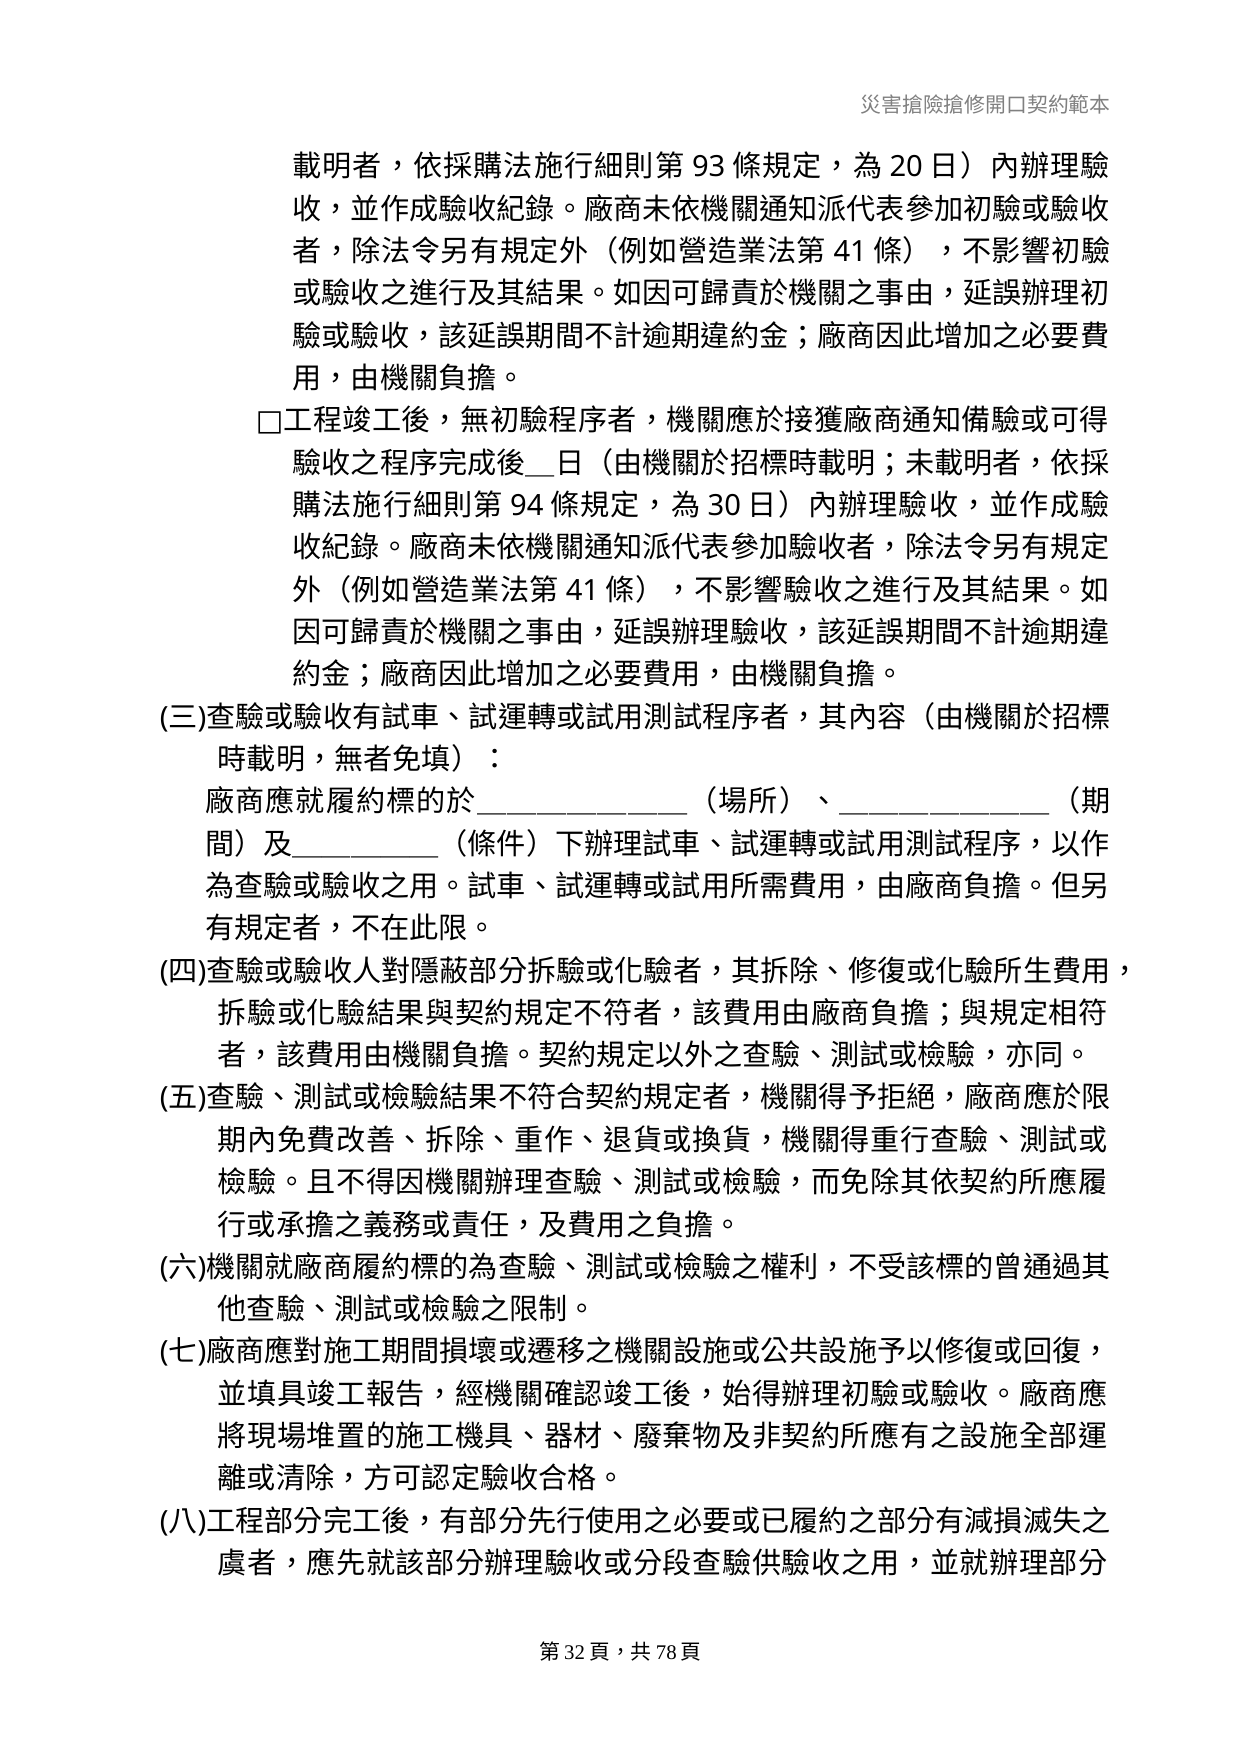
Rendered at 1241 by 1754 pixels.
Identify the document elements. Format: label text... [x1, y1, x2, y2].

text (五)查驗、測試或檢驗結果不符合契約規定者，機關得予拒絕，廠商應於限期內免費改善、拆除、重作、退貨或換貨，機關得重行查驗、測試或檢驗。且不得因機關辦理查驗、測試或檢驗，而免除其依契約所應履行或承擔之義務或責任，及費用之負擔。 [159, 1074, 1110, 1243]
text 廠商應就履約標的於＿＿＿＿＿＿＿（場所）、＿＿＿＿＿＿＿（期間）及＿＿＿＿＿（條件）下辦理試車、試運轉或試用測試程序，以作為查驗或驗收之用。試車、試運轉或試用所需費用，由廠商負擔。但另有規定者，不在此限。 [205, 778, 1110, 947]
text (四)查驗或驗收人對隱蔽部分拆驗或化驗者，其拆除、修復或化驗所生費用，拆驗或化驗結果與契約規定不符者，該費用由廠商負擔；與規定相符者，該費用由機關負擔。契約規定以外之查驗、測試或檢驗，亦同。 [159, 947, 1110, 1074]
text (三)查驗或驗收有試車、試運轉或試用測試程序者，其內容（由機關於招標時載明，無者免填）： [159, 693, 1110, 778]
text (七)廠商應對施工期間損壞或遷移之機關設施或公共設施予以修復或回復，並填具竣工報告，經機關確認竣工後，始得辦理初驗或驗收。廠商應將現場堆置的施工機具、器材、廢棄物及非契約所應有之設施全部運離或清除，方可認定驗收合格。 [159, 1328, 1110, 1497]
text □工程竣工後，無初驗程序者，機關應於接獲廠商通知備驗或可得驗收之程序完成後＿日（由機關於招標時載明；未載明者，依採購法施行細則第94條規定，為30日）內辦理驗收，並作成驗收紀錄。廠商未依機關通知派代表參加驗收者，除法令另有規定外（例如營造業法第41條），不影響驗收之進行及其結果。如因可歸責於機關之事由，延誤辦理驗收，該延誤期間不計逾期違約金；廠商因此增加之必要費用，由機關負擔。 [248, 397, 1110, 693]
text (八)工程部分完工後，有部分先行使用之必要或已履約之部分有減損滅失之虞者，應先就該部分辦理驗收或分段查驗供驗收之用，並就辦理部分 [159, 1497, 1110, 1582]
text (六)機關就廠商履約標的為查驗、測試或檢驗之權利，不受該標的曾通過其他查驗、測試或檢驗之限制。 [159, 1243, 1110, 1328]
text 載明者，依採購法施行細則第93條規定，為20日）內辦理驗收，並作成驗收紀錄。廠商未依機關通知派代表參加初驗或驗收者，除法令另有規定外（例如營造業法第41條），不影響初驗或驗收之進行及其結果。如因可歸責於機關之事由，延誤辦理初驗或驗收，該延誤期間不計逾期違約金；廠商因此增加之必要費用，由機關負擔。 [248, 143, 1110, 397]
